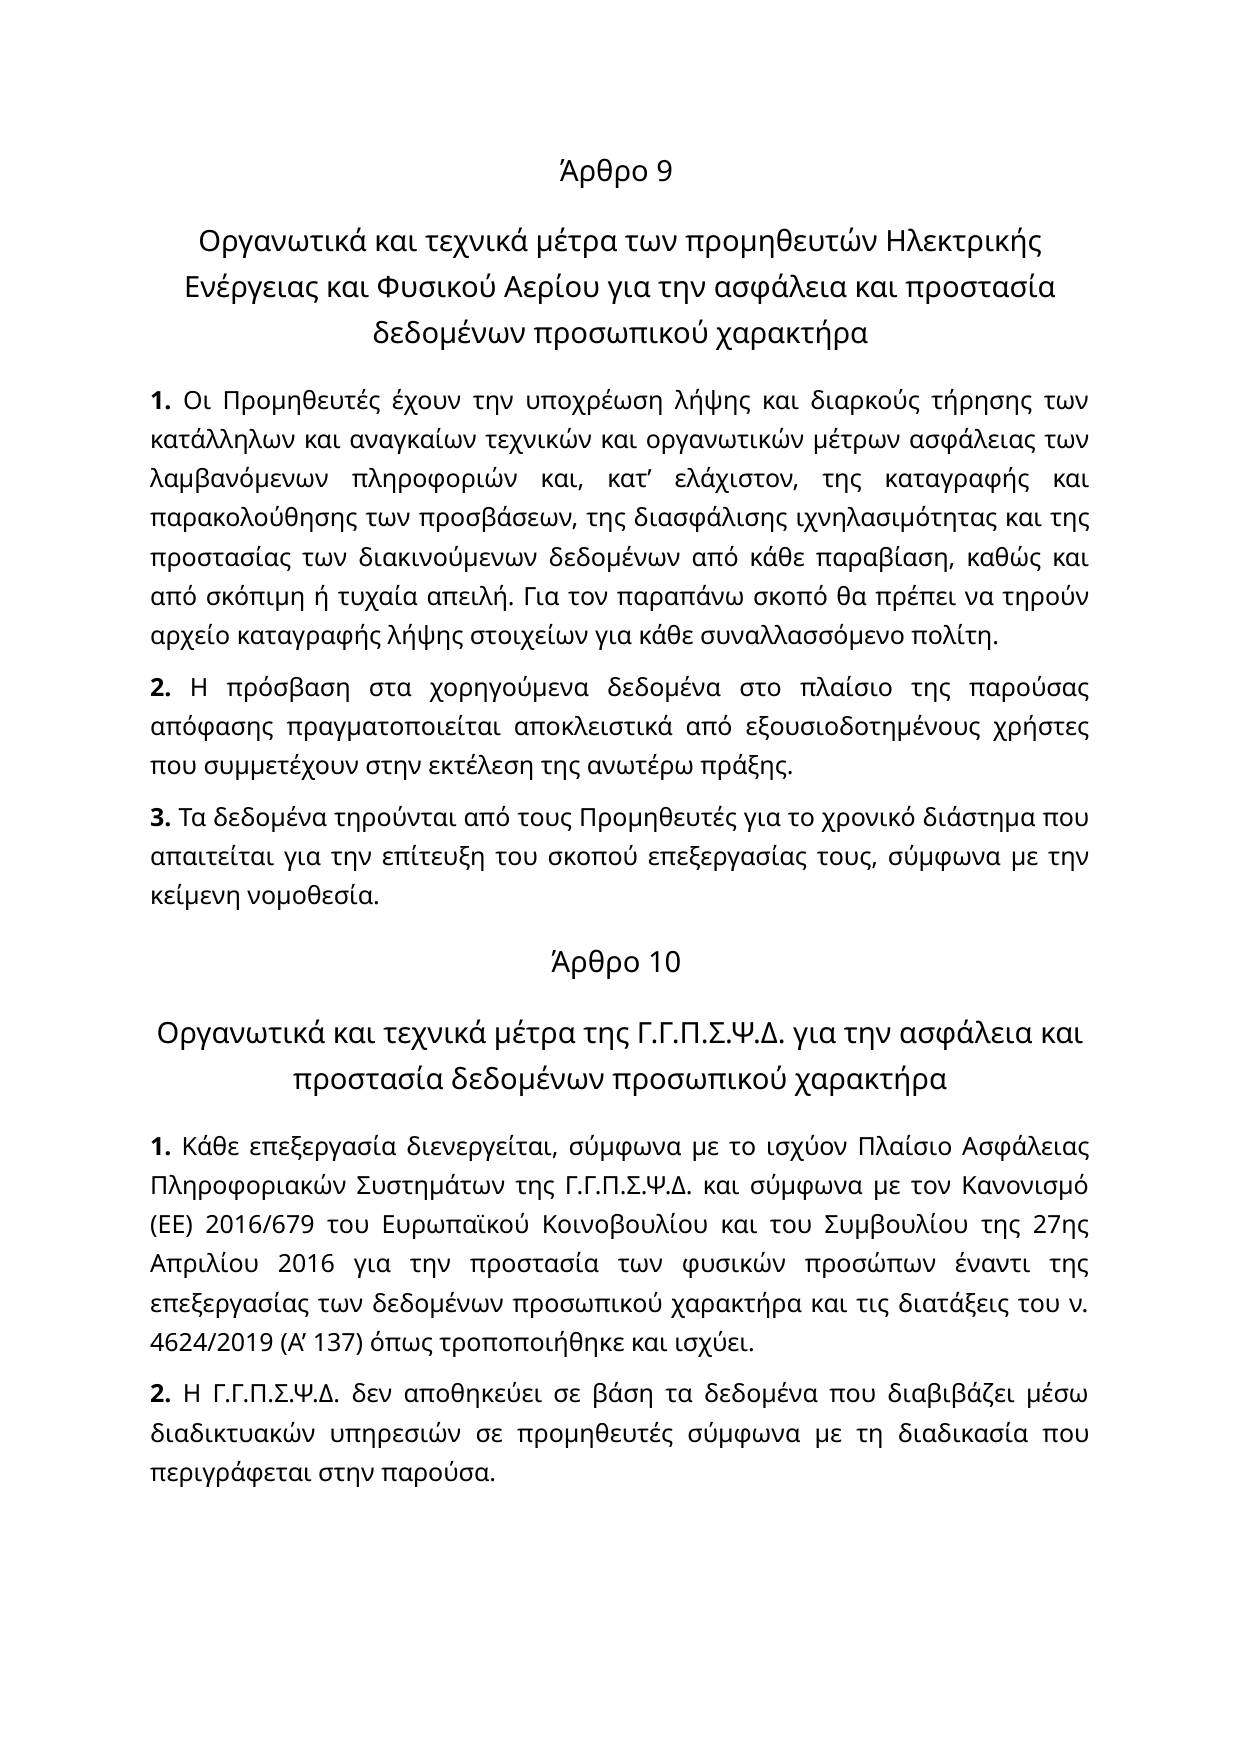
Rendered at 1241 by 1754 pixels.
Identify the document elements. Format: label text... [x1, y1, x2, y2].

text 1. Κάθε επεξεργασία διενεργείται, σύμφωνα με το ισχύον Πλαίσιο Ασφάλειας Πληροφοριακών Συστημάτων της Γ.Γ.Π.Σ.Ψ.Δ. και σύμφωνα με τον Κανονισμό (ΕΕ) 2016/679 του Ευρωπαϊκού Κοινοβουλίου και του Συμβουλίου της 27ης Απριλίου 2016 για την προστασία των φυσικών προσώπων έναντι της επεξεργασίας των δεδομένων προσωπικού χαρακτήρα και τις διατάξεις του ν. 4624/2019 (Α’ 137) όπως τροποποιήθηκε και ισχύει. [150, 1128, 1090, 1358]
text 1. Οι Προμηθευτές έχουν την υποχρέωση λήψης και διαρκούς τήρησης των κατάλληλων και αναγκαίων τεχνικών και οργανωτικών μέτρων ασφάλειας των λαμβανόμενων πληροφοριών και, κατ’ ελάχιστον, της καταγραφής και παρακολούθησης των προσβάσεων, της διασφάλισης ιχνηλασιμότητας και της προστασίας των διακινούμενων δεδομένων από κάθε παραβίαση, καθώς και από σκόπιμη ή τυχαία απειλή. Για τον παραπάνω σκοπό θα πρέπει να τηρούν αρχείο καταγραφής λήψης στοιχείων για κάθε συναλλασσόμενο πολίτη. [150, 382, 1090, 652]
text 3. Τα δεδομένα τηρούνται από τους Προμηθευτές για το χρονικό διάστημα που απαιτείται για την επίτευξη του σκοπού επεξεργασίας τους, σύμφωνα με την κείμενη νομοθεσία. [150, 799, 1090, 912]
subtitle Οργανωτικά και τεχνικά μέτρα των προμηθευτών Ηλεκτρικής Ενέργειας και Φυσικού Αερίου για την ασφάλεια και προστασία δεδομένων προσωπικού χαρακτήρα [150, 221, 1090, 352]
text 2. Η πρόσβαση στα χορηγούμενα δεδομένα στο πλαίσιο της παρούσας απόφασης πραγματοποιείται αποκλειστικά από εξουσιοδοτημένους χρήστες που συμμετέχουν στην εκτέλεση της ανωτέρω πράξης. [150, 669, 1090, 782]
subtitle Άρθρο 10 [150, 942, 1090, 981]
subtitle Άρθρο 9 [150, 150, 1090, 190]
text 2. Η Γ.Γ.Π.Σ.Ψ.Δ. δεν αποθηκεύει σε βάση τα δεδομένα που διαβιβάζει μέσω διαδικτυακών υπηρεσιών σε προμηθευτές σύμφωνα με τη διαδικασία που περιγράφεται στην παρούσα. [150, 1376, 1090, 1488]
subtitle Οργανωτικά και τεχνικά μέτρα της Γ.Γ.Π.Σ.Ψ.Δ. για την ασφάλεια και προστασία δεδομένων προσωπικού χαρακτήρα [150, 1012, 1090, 1098]
